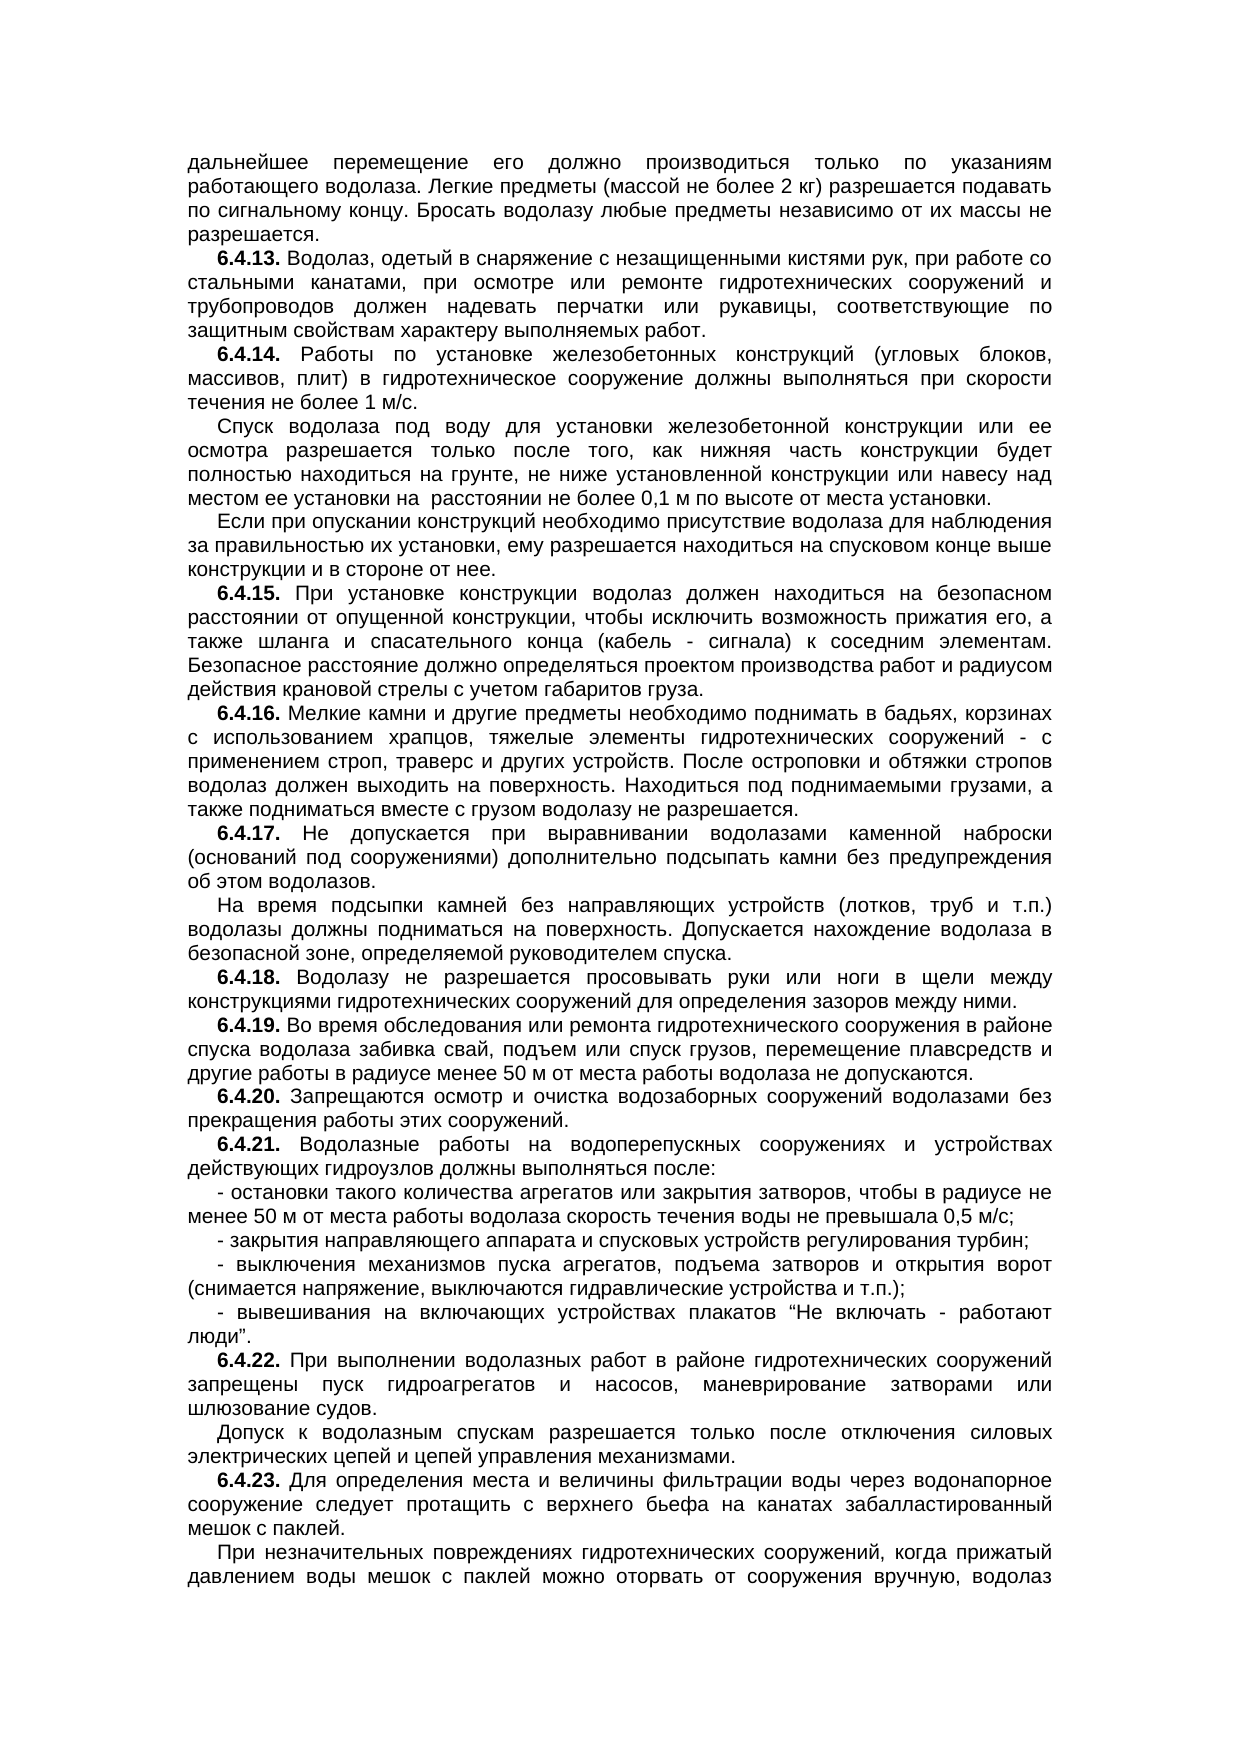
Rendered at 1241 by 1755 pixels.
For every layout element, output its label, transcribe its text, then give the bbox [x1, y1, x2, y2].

text дальнейшее перемещение его должно производиться только по указаниям работающего водолаза. Легкие предметы (массой не более 2 кг) разрешается подавать по сигнальному концу. Бросать водолазу любые предметы независимо от их массы не разрешается. [187, 150, 1053, 246]
text Если при опускании конструкций необходимо присутствие водолаза для наблюдения за правильностью их установки, ему разрешается находиться на спусковом конце выше конструкции и в стороне от нее. [187, 509, 1053, 581]
text 6.4.13. Водолаз, одетый в снаряжение с незащищенными кистями рук, при работе со стальными канатами, при осмотре или ремонте гидротехнических сооружений и трубопроводов должен надевать перчатки или рукавицы, соответствующие по защитным свойствам характеру выполняемых работ. [187, 246, 1053, 342]
text 6.4.23. Для определения места и величины фильтрации воды через водонапорное сооружение следует протащить с верхнего бьефа на канатах забалластированный мешок с паклей. [187, 1468, 1053, 1539]
text 6.4.22. При выполнении водолазных работ в районе гидротехнических сооружений запрещены пуск гидроагрегатов и насосов, маневрирование затворами или шлюзование судов. [187, 1348, 1053, 1420]
text При незначительных повреждениях гидротехнических сооружений, когда прижатый давлением воды мешок с паклей можно оторвать от сооружения вручную, водолаз [187, 1539, 1053, 1587]
text 6.4.20. Запрещаются осмотр и очистка водозаборных сооружений водолазами без прекращения работы этих сооружений. [187, 1084, 1053, 1132]
text Спуск водолаза под воду для установки железобетонной конструкции или ее осмотра разрешается только после того, как нижняя часть конструкции будет полностью находиться на грунте, не ниже установленной конструкции или навесу над местом ее установки на расстоянии не более 0,1 м по высоте от места установки. [187, 413, 1053, 509]
text 6.4.21. Водолазные работы на водоперепускных сооружениях и устройствах действующих гидроузлов должны выполняться после: [187, 1132, 1053, 1180]
text 6.4.15. При установке конструкции водолаз должен находиться на безопасном расстоянии от опущенной конструкции, чтобы исключить возможность прижатия его, а также шланга и спасательного конца (кабель - сигнала) к соседним элементам. Безопасное расстояние должно определяться проектом производства работ и радиусом действия крановой стрелы с учетом габаритов груза. [187, 581, 1053, 701]
text 6.4.17. Не допускается при выравнивании водолазами каменной наброски (оснований под сооружениями) дополнительно подсыпать камни без предупреждения об этом водолазов. [187, 821, 1053, 893]
text - выключения механизмов пуска агрегатов, подъема затворов и открытия ворот (снимается напряжение, выключаются гидравлические устройства и т.п.); [187, 1252, 1053, 1300]
text - остановки такого количества агрегатов или закрытия затворов, чтобы в радиусе не менее 50 м от места работы водолаза скорость течения воды не превышала 0,5 м/с; [187, 1180, 1053, 1228]
text На время подсыпки камней без направляющих устройств (лотков, труб и т.п.) водолазы должны подниматься на поверхность. Допускается нахождение водолаза в безопасной зоне, определяемой руководителем спуска. [187, 893, 1053, 964]
text - вывешивания на включающих устройствах плакатов “Не включать - работают люди”. [187, 1300, 1053, 1348]
text Допуск к водолазным спускам разрешается только после отключения силовых электрических цепей и цепей управления механизмами. [187, 1420, 1053, 1468]
text - закрытия направляющего аппарата и спусковых устройств регулирования турбин; [187, 1228, 1053, 1252]
text 6.4.16. Мелкие камни и другие предметы необходимо поднимать в бадьях, корзинах с использованием храпцов, тяжелые элементы гидротехнических сооружений - с применением строп, траверс и других устройств. После остроповки и обтяжки стропов водолаз должен выходить на поверхность. Находиться под поднимаемыми грузами, а также подниматься вместе с грузом водолазу не разрешается. [187, 701, 1053, 821]
text 6.4.14. Работы по установке железобетонных конструкций (угловых блоков, массивов, плит) в гидротехническое сооружение должны выполняться при скорости течения не более 1 м/с. [187, 342, 1053, 413]
text 6.4.19. Во время обследования или ремонта гидротехнического сооружения в районе спуска водолаза забивка свай, подъем или спуск грузов, перемещение плавсредств и другие работы в радиусе менее 50 м от места работы водолаза не допускаются. [187, 1012, 1053, 1084]
text 6.4.18. Водолазу не разрешается просовывать руки или ноги в щели между конструкциями гидротехнических сооружений для определения зазоров между ними. [187, 964, 1053, 1012]
